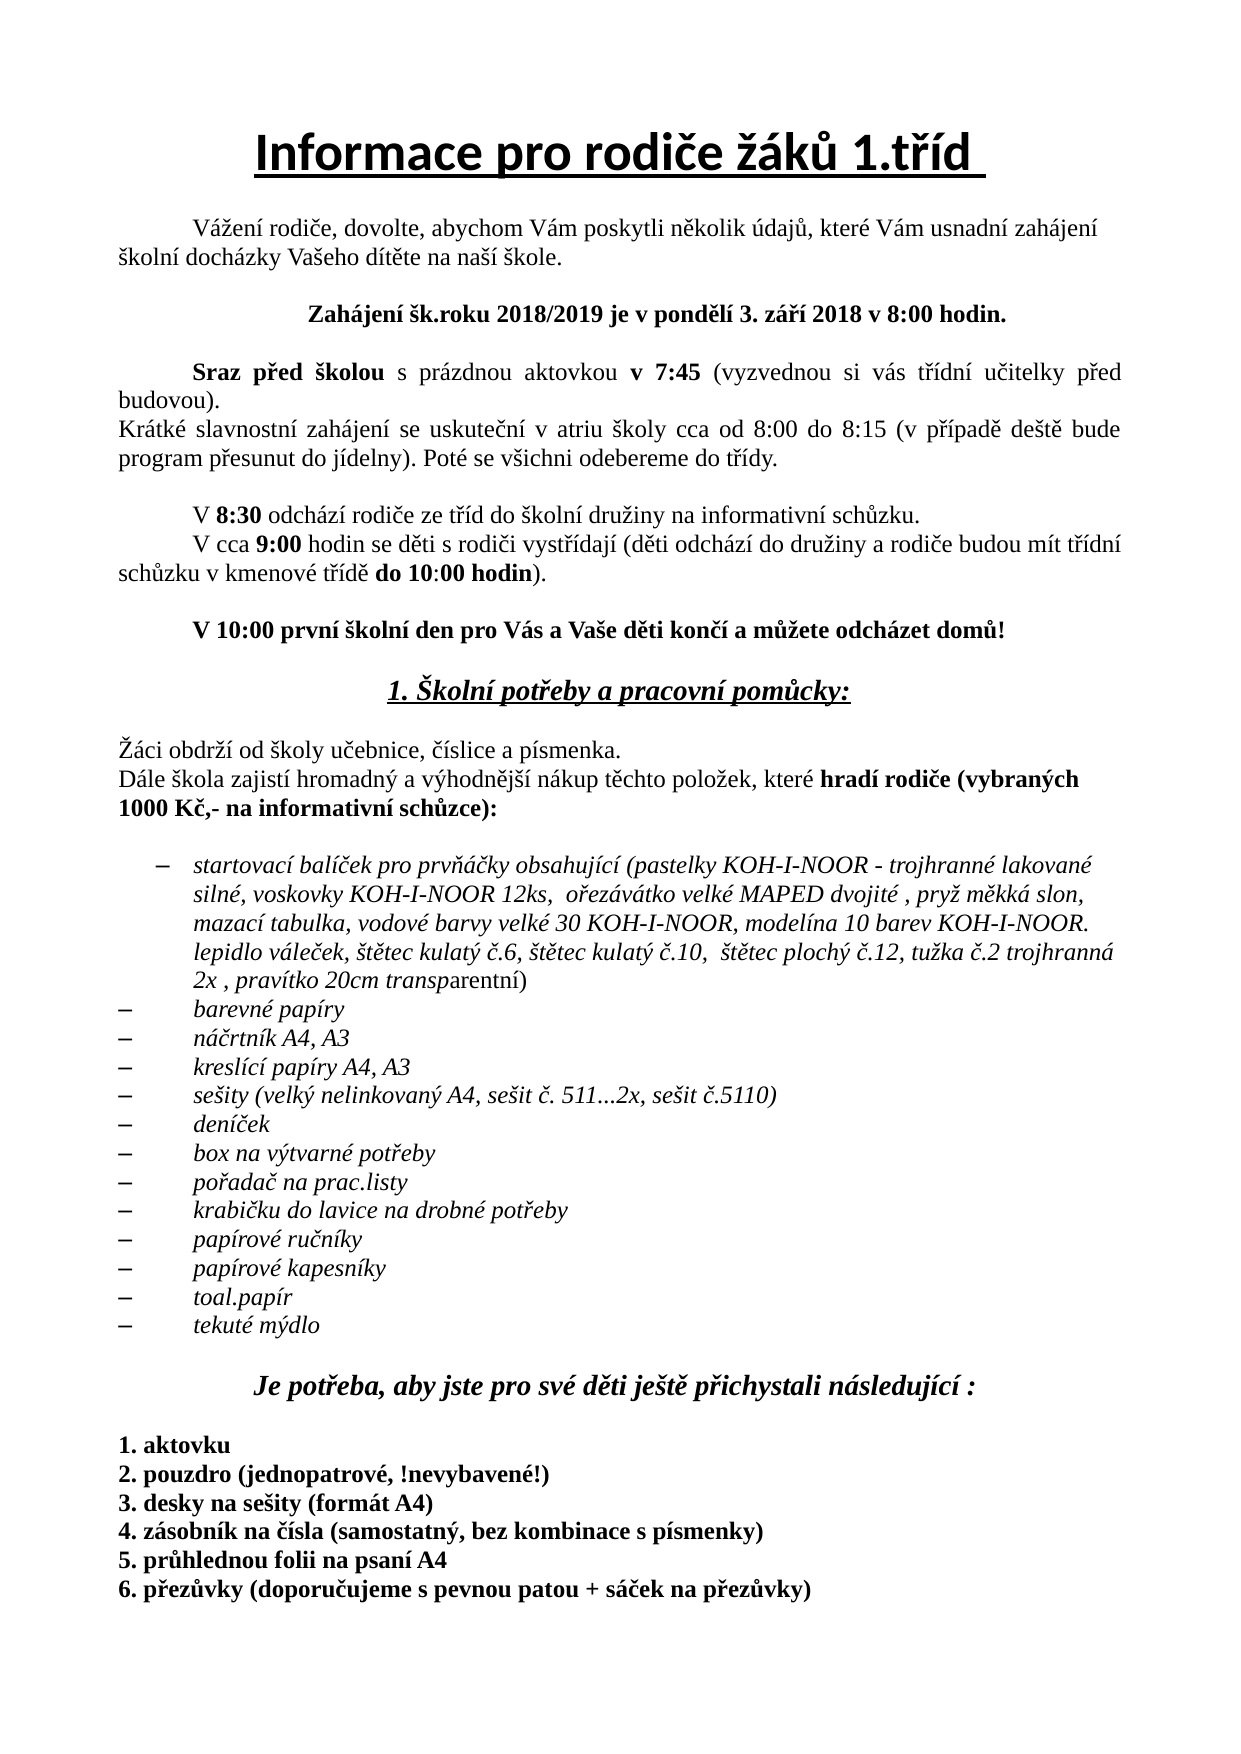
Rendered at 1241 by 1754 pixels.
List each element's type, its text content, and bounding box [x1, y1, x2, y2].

list box na výtvarné potřeby [118, 1138, 1122, 1167]
text Zahájení šk.roku 2018/2019 je v pondělí 3. září 2018 v 8:00 hodin. [118, 299, 1122, 328]
text 2. pouzdro (jednopatrové, !nevybavené!) [118, 1459, 1122, 1488]
text Žáci obdrží od školy učebnice, číslice a písmenka. [118, 735, 1122, 764]
list papírové kapesníky [118, 1253, 1122, 1282]
list tekuté mýdlo [118, 1310, 1122, 1339]
text V 10:00 první školní den pro Vás a Vaše děti končí a můžete odcházet domů! [118, 616, 1122, 644]
list náčrtník A4, A3 [118, 1023, 1122, 1052]
list toal.papír [118, 1282, 1122, 1310]
list startovací balíček pro prvňáčky obsahující (pastelky KOH-I-NOOR - trojhranné lakované silné, voskovky KOH-I-NOOR 12ks, ořezávátko velké MAPED dvojité , pryž měkká slon, mazací tabulka, vodové barvy velké 30 KOH-I-NOOR, modelína 10 barev KOH-I-NOOR. lepidlo váleček, štětec kulatý č.6, štětec kulatý č.10, štětec plochý č.12, tužka č.2 trojhranná 2x , pravítko 20cm transparentní) [156, 850, 1122, 994]
text V cca 9:00 hodin se děti s rodiči vystřídají (děti odchází do družiny a rodiče budou mít třídní schůzku v kmenové třídě do 10:00 hodin). [118, 529, 1122, 587]
list papírové ručníky [118, 1224, 1122, 1253]
text Vážení rodiče, dovolte, abychom Vám poskytli několik údajů, které Vám usnadní zahájení školní docházky Vašeho dítěte na naší škole. [118, 213, 1122, 271]
text Je potřeba, aby jste pro své děti ještě přichystali následující : [118, 1368, 1122, 1401]
list pořadač na prac.listy [118, 1167, 1122, 1195]
text Informace pro rodiče žáků 1.tříd [118, 118, 1122, 184]
text 1. aktovku [118, 1430, 1122, 1459]
text Dále škola zajistí hromadný a výhodnější nákup těchto položek, které hradí rodiče (vybraných 1000 Kč,- na informativní schůzce): [118, 764, 1122, 822]
text Krátké slavnostní zahájení se uskuteční v atriu školy cca od 8:00 do 8:15 (v případě deště bude program přesunut do jídelny). Poté se všichni odebereme do třídy. [118, 414, 1122, 472]
list 6. přezůvky (doporučujeme s pevnou patou + sáček na přezůvky) [118, 1574, 1122, 1603]
text 1. Školní potřeby a pracovní pomůcky: [118, 673, 1122, 707]
list krabičku do lavice na drobné potřeby [118, 1195, 1122, 1224]
list kreslící papíry A4, A3 [118, 1052, 1122, 1080]
text V 8:30 odchází rodiče ze tříd do školní družiny na informativní schůzku. [118, 501, 1122, 529]
list barevné papíry [118, 994, 1122, 1023]
text 3. desky na sešity (formát A4) [118, 1488, 1122, 1516]
list sešity (velký nelinkovaný A4, sešit č. 511...2x, sešit č.5110) [118, 1080, 1122, 1109]
text 4. zásobník na čísla (samostatný, bez kombinace s písmenky) [118, 1516, 1122, 1545]
text Sraz před školou s prázdnou aktovkou v 7:45 (vyzvednou si vás třídní učitelky před budovou). [118, 357, 1122, 414]
list 5. průhlednou folii na psaní A4 [118, 1545, 1122, 1574]
list deníček [118, 1109, 1122, 1138]
